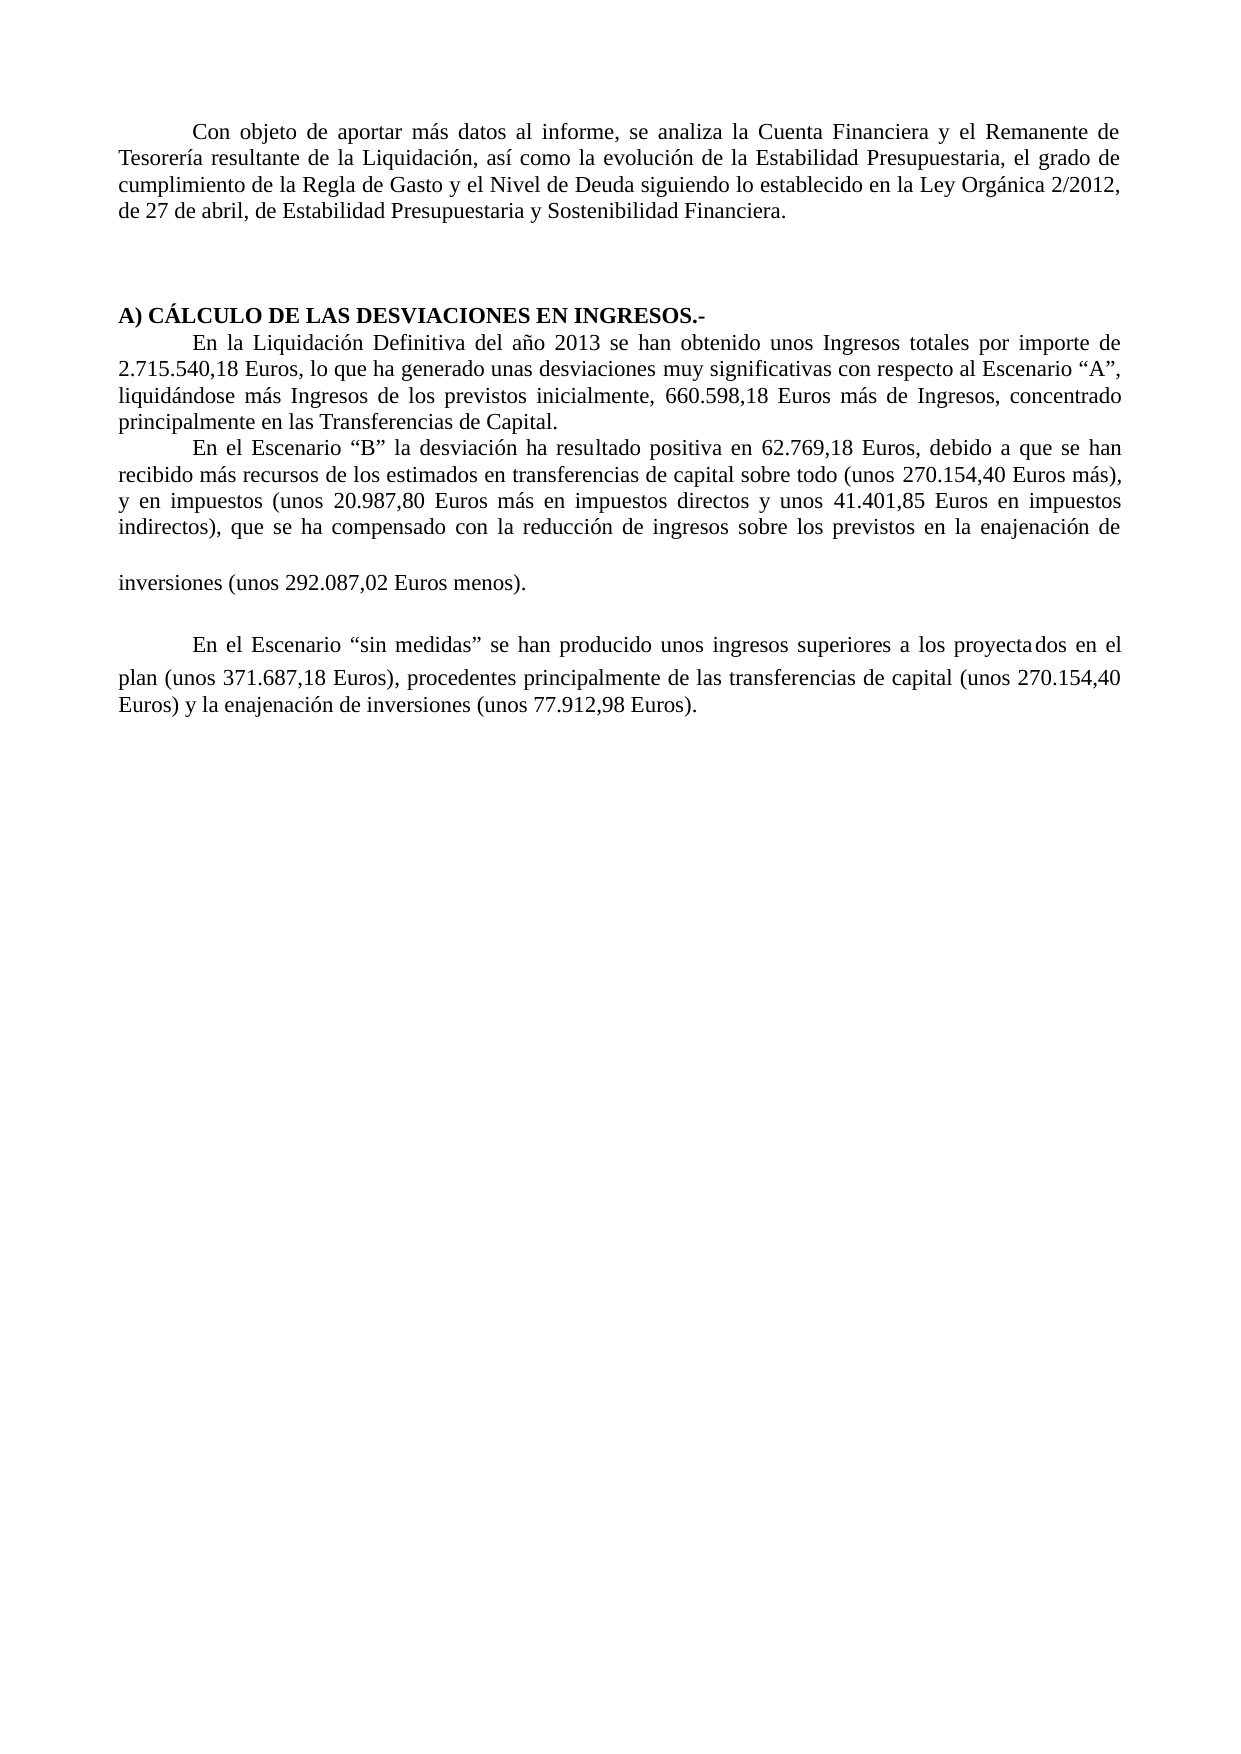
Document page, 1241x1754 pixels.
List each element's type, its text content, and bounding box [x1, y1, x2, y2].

text A) CÁLCULO DE LAS DESVIACIONES EN INGRESOS.- [118, 303, 1122, 329]
text Con objeto de aportar más datos al informe, se analiza la Cuenta Financiera y el Remanente de Tesorería resultante de la Liquidación, así como la evolución de la Estabilidad Presupuestaria, el grado de cumplimiento de la Regla de Gasto y el Nivel de Deuda siguiendo lo establecido en la Ley Orgánica 2/2012, de 27 de abril, de Estabilidad Presupuestaria y Sostenibilidad Financiera. [118, 118, 1122, 223]
text ESCENEARIO [118, 717, 1122, 743]
text En el Escenario “sin medidas” se han producido unos ingresos superiores a los proyectados en el plan (unos 371.687,18 Euros), procedentes principalmente de las transferencias de capital (unos 270.154,40 Euros) y la enajenación de inversiones (unos 77.912,98 Euros). [118, 602, 1122, 717]
text En la Liquidación Definitiva del año 2013 se han obtenido unos Ingresos totales por importe de 2.715.540,18 Euros, lo que ha generado unas desviaciones muy significativas con respecto al Escenario “A”, liquidándose más Ingresos de los previstos inicialmente, 660.598,18 Euros más de Ingresos, concentrado principalmente en las Transferencias de Capital. [118, 329, 1122, 434]
text En el Escenario “B” la desviación ha resultado positiva en 62.769,18 Euros, debido a que se han recibido más recursos de los estimados en transferencias de capital sobre todo (unos 270.154,40 Euros más), y en impuestos (unos 20.987,80 Euros más en impuestos directos y unos 41.401,85 Euros en impuestos indirectos), que se ha compensado con la reducción de ingresos sobre los previstos en la enajenación de inversiones (unos 292.087,02 Euros menos). [118, 434, 1122, 602]
text A" ESCENEARIO "B" ESCENEARIO "SIN MEDIDAS" [118, 743, 1122, 770]
